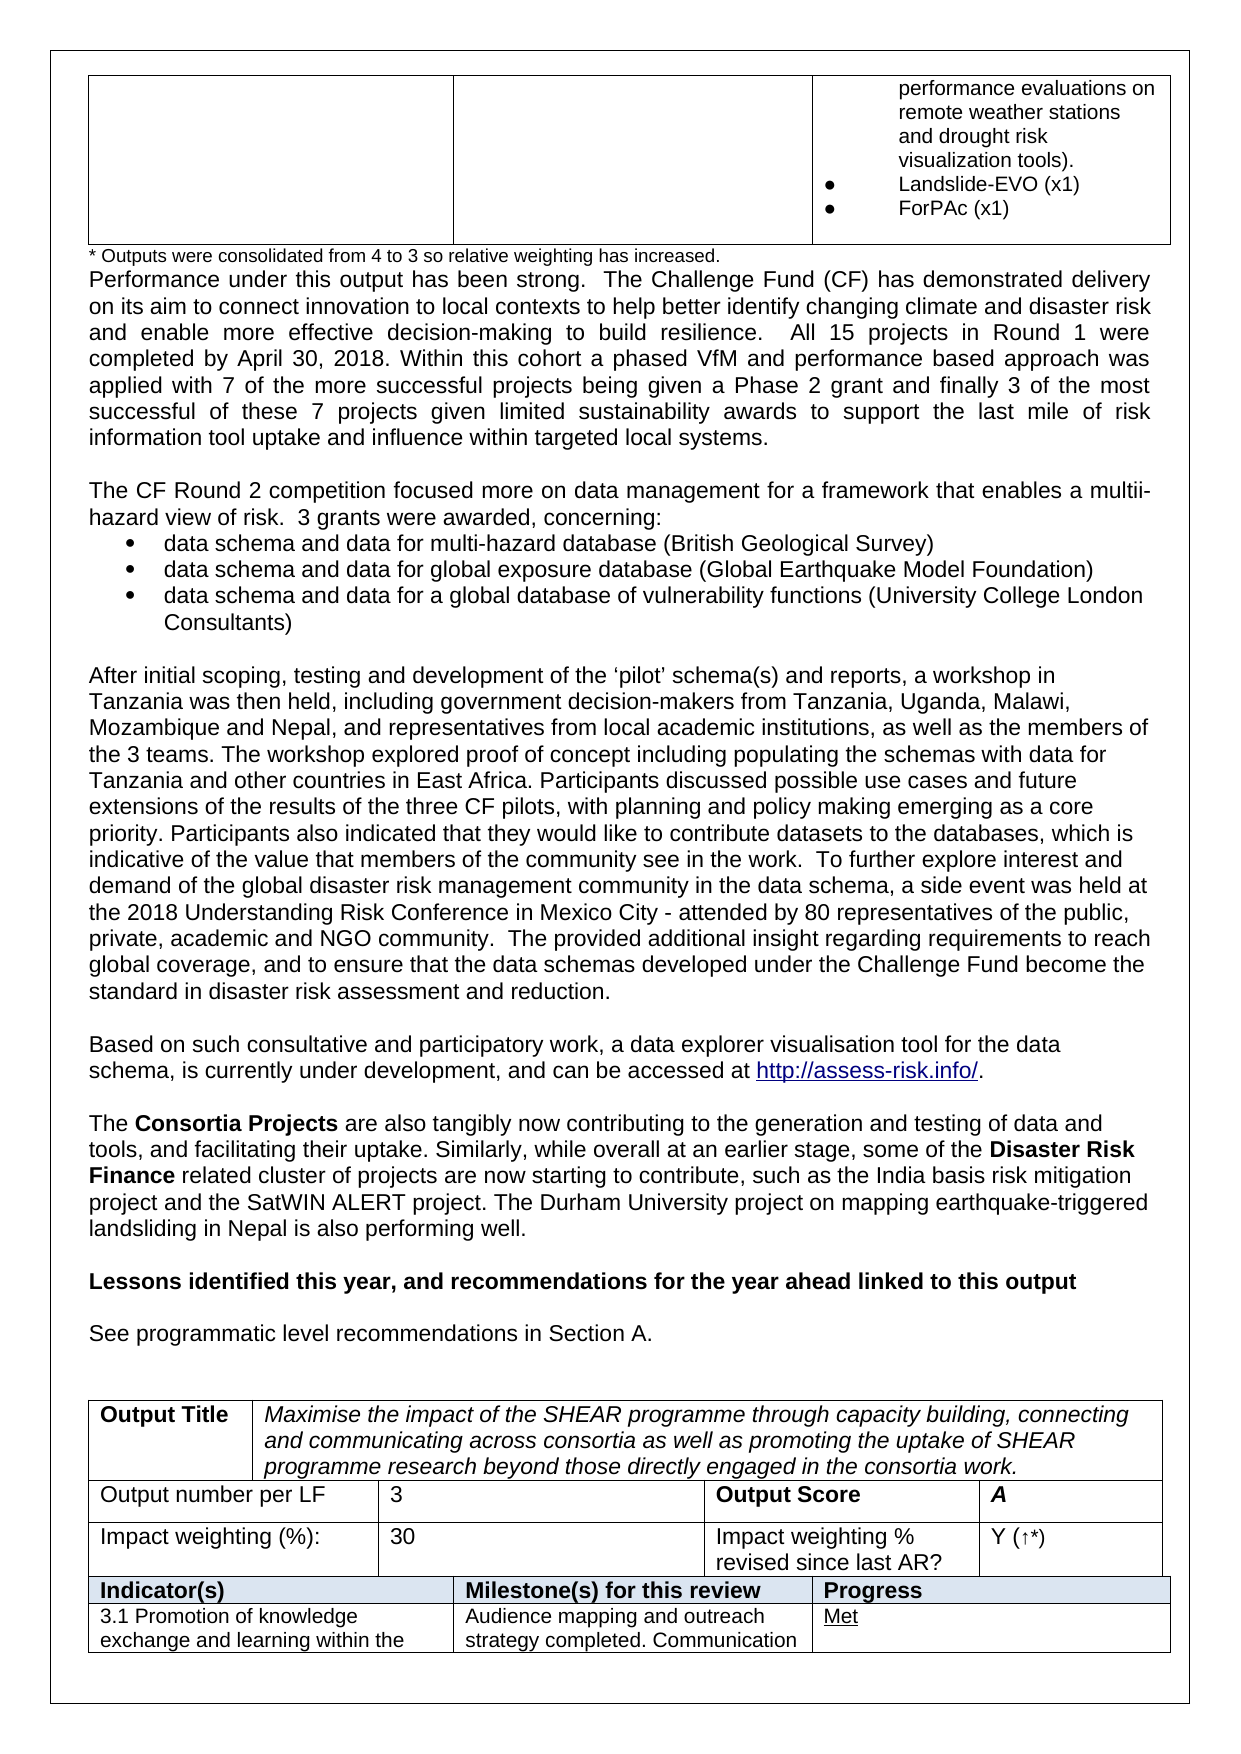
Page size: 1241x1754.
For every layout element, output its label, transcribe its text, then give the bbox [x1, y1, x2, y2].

table_cell Output number per LF [89, 1481, 378, 1522]
table_cell Y (↑*) [980, 1523, 1162, 1576]
list data schema and data for global exposure database (Global Earthquake Model Foundation) [126, 556, 1152, 582]
text * Outputs were consolidated from 4 to 3 so relative weighting has increased. [89, 245, 1152, 266]
table_cell Output Score [705, 1481, 979, 1522]
table_cell Progress [813, 1577, 1170, 1603]
table_cell [454, 76, 812, 244]
table_header [1163, 1400, 1170, 1479]
table_cell 3.1 Promotion of knowledge exchange and learning within the [89, 1604, 453, 1652]
table_cell Milestone(s) for this review [454, 1577, 812, 1603]
table_cell Impact weighting % revised since last AR? [705, 1523, 979, 1576]
table_cell Audience mapping and outreach strategy completed. Communication [454, 1604, 812, 1652]
text After initial scoping, testing and development of the ‘pilot’ schema(s) and reports, a workshop in Tanzania was then held, including government decision-makers from Tanzania, Uganda, Malawi, Mozambique and Nepal, and representatives from local academic institutions, as well as the members of the 3 teams. The workshop explored proof of concept including populating the schemas with data for Tanzania and other countries in East Africa. Participants discussed possible use cases and future extensions of the results of the three CF pilots, with planning and policy making emerging as a core priority. Participants also indicated that they would like to contribute datasets to the databases, which is indicative of the value that members of the community see in the work. To further explore interest and demand of the global disaster risk management community in the data schema, a side event was held at the 2018 Understanding Risk Conference in Mexico City - attended by 80 representatives of the public, private, academic and NGO community. The provided additional insight regarding requirements to reach global coverage, and to ensure that the data schemas developed under the Challenge Fund become the standard in disaster risk assessment and reduction. [89, 662, 1152, 1004]
list data schema and data for multi-hazard database (British Geological Survey) [126, 530, 1152, 556]
table_cell 3 [379, 1481, 704, 1522]
table_header Maximise the impact of the SHEAR programme through capacity building, connecting and communicating across consortia as well as promoting the uptake of SHEAR programme research beyond those directly engaged in the consortia work. [253, 1401, 1162, 1479]
table_cell Met Audience mapping and outreach strategy completed and shared with DFID+NERC. Newsletter (internal 105, external 169), Website (av. daily visitors 41). SLACK (52). Twitter (296), Webinars (6). Events engagement (5) [813, 1604, 1170, 1652]
table_cell Impact weighting (%): [89, 1523, 378, 1576]
table_cell [89, 76, 453, 244]
table_header Output Title [89, 1401, 252, 1479]
table_cell 30 [379, 1523, 704, 1576]
table_cell A [980, 1481, 1162, 1522]
text Lessons identified this year, and recommendations for the year ahead linked to this output [89, 1268, 1152, 1294]
text The CF Round 2 competition focused more on data management for a framework that enables a multii-hazard view of risk. 3 grants were awarded, concerning: [89, 477, 1152, 530]
text Based on such consultative and participatory work, a data explorer visualisation tool for the data schema, is currently under development, and can be accessed at http://assess-risk.info/. [89, 1031, 1152, 1083]
text Performance under this output has been strong. The Challenge Fund (CF) has demonstrated delivery on its aim to connect innovation to local contexts to help better identify changing climate and disaster risk and enable more effective decision-making to build resilience. All 15 projects in Round 1 were completed by April 30, 2018. Within this cohort a phased VfM and performance based approach was applied with 7 of the more successful projects being given a Phase 2 grant and finally 3 of the most successful of these 7 projects given limited sustainability awards to support the last mile of risk information tool uptake and influence within targeted local systems. [89, 266, 1152, 451]
table_cell [1163, 1522, 1170, 1576]
list data schema and data for a global database of vulnerability functions (University College London Consultants) [126, 582, 1152, 635]
table_cell performance evaluations on remote weather stations and drought risk visualization tools). ● Landslide-EVO (x1) ● ForPAc (x1) [813, 76, 1170, 244]
table_cell [1163, 1480, 1170, 1522]
text The Consortia Projects are also tangibly now contributing to the generation and testing of data and tools, and facilitating their uptake. Similarly, while overall at an earlier stage, some of the Disaster Risk Finance related cluster of projects are now starting to contribute, such as the India basis risk mitigation project and the SatWIN ALERT project. The Durham University project on mapping earthquake-triggered landsliding in Nepal is also performing well. [89, 1109, 1152, 1241]
table_cell Indicator(s) [89, 1577, 453, 1603]
text See programmatic level recommendations in Section A. [89, 1320, 1152, 1347]
